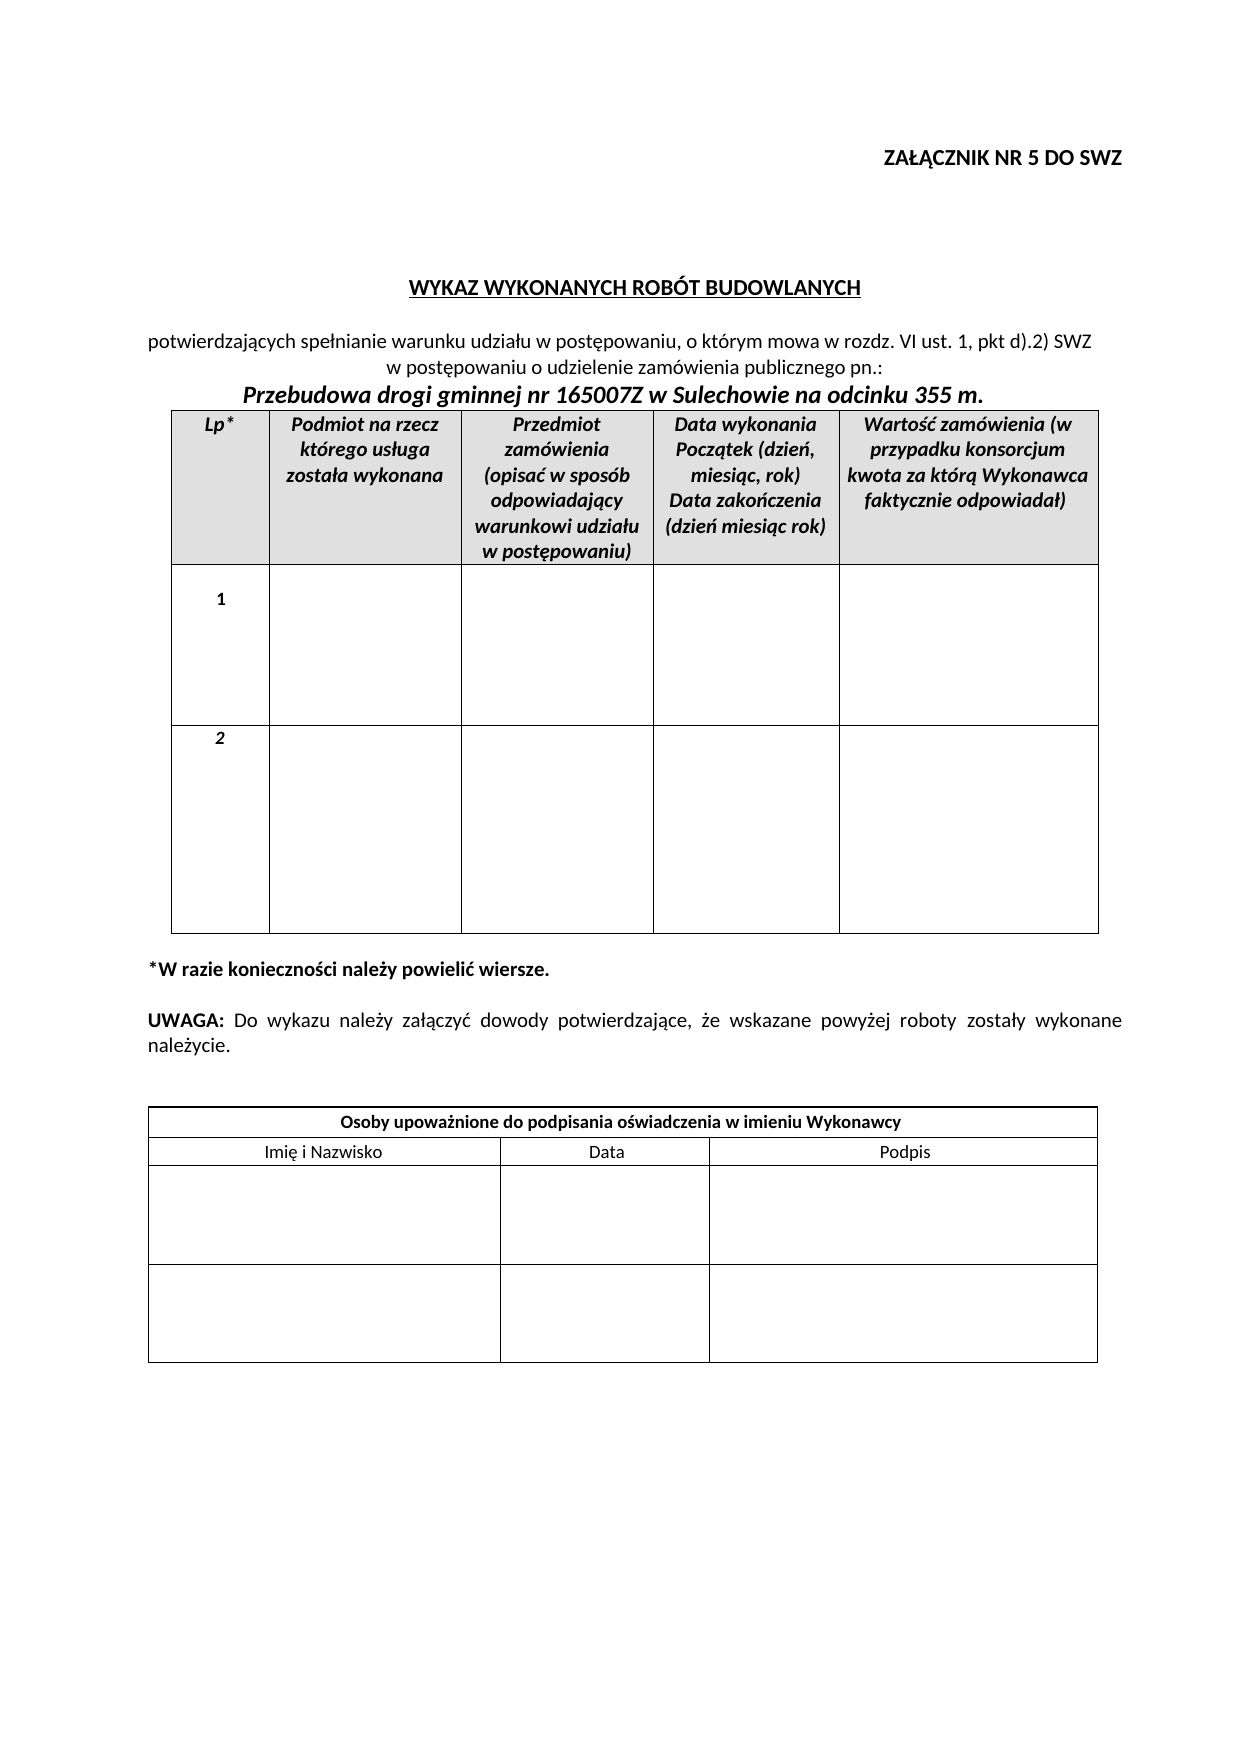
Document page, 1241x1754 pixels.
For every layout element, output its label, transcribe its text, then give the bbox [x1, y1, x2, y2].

table_header Osoby upoważnione do podpisania oświadczenia w imieniu Wykonawcy [149, 1108, 1097, 1137]
table_cell [501, 1265, 709, 1362]
table_header Lp* [172, 411, 269, 564]
text UWAGA: Do wykazu należy załączyć dowody potwierdzające, że wskazane powyżej roboty zostały wykonane należycie. [148, 1007, 1122, 1058]
table_cell [840, 565, 1098, 725]
text WYKAZ WYKONANYCH ROBÓT BUDOWLANYCH [148, 273, 1122, 301]
table_cell [710, 1166, 1097, 1264]
table_cell [462, 565, 653, 725]
table_header Data wykonania Początek (dzień, miesiąc, rok) Data zakończenia (dzień miesiąc rok) [654, 411, 839, 564]
text *W razie konieczności należy powielić wiersze. [148, 956, 1122, 982]
table_cell [840, 726, 1098, 932]
table_cell [270, 726, 461, 932]
table_cell [462, 726, 653, 932]
table_header Podmiot na rzecz którego usługa została wykonana [270, 411, 461, 564]
table_cell 2 [172, 726, 269, 932]
table_cell Data [501, 1138, 709, 1165]
text ZAŁĄCZNIK NR 5 DO SWZ [148, 143, 1122, 172]
text potwierdzających spełnianie warunku udziału w postępowaniu, o którym mowa w rozdz. VI ust. 1, pkt d).2) SWZ [148, 329, 1122, 354]
text w postępowaniu o udzielenie zamówienia publicznego pn.: [148, 354, 1122, 379]
table_cell [149, 1166, 500, 1264]
table_header Przedmiot zamówienia (opisać w sposób odpowiadający warunkowi udziału w postępowaniu) [462, 411, 653, 564]
table_cell [501, 1166, 709, 1264]
table_cell [149, 1265, 500, 1362]
table_cell Podpis [710, 1138, 1097, 1165]
text Przebudowa drogi gminnej nr 165007Z w Sulechowie na odcinku 355 m. [148, 379, 1082, 410]
table_cell Imię i Nazwisko [149, 1138, 500, 1165]
table_header Wartość zamówienia (w przypadku konsorcjum kwota za którą Wykonawca faktycznie odpowiadał) [840, 411, 1098, 564]
table_cell [710, 1265, 1097, 1362]
table_cell 1 [172, 565, 269, 725]
table_cell [654, 726, 839, 932]
table_cell [270, 565, 461, 725]
table_cell [654, 565, 839, 725]
